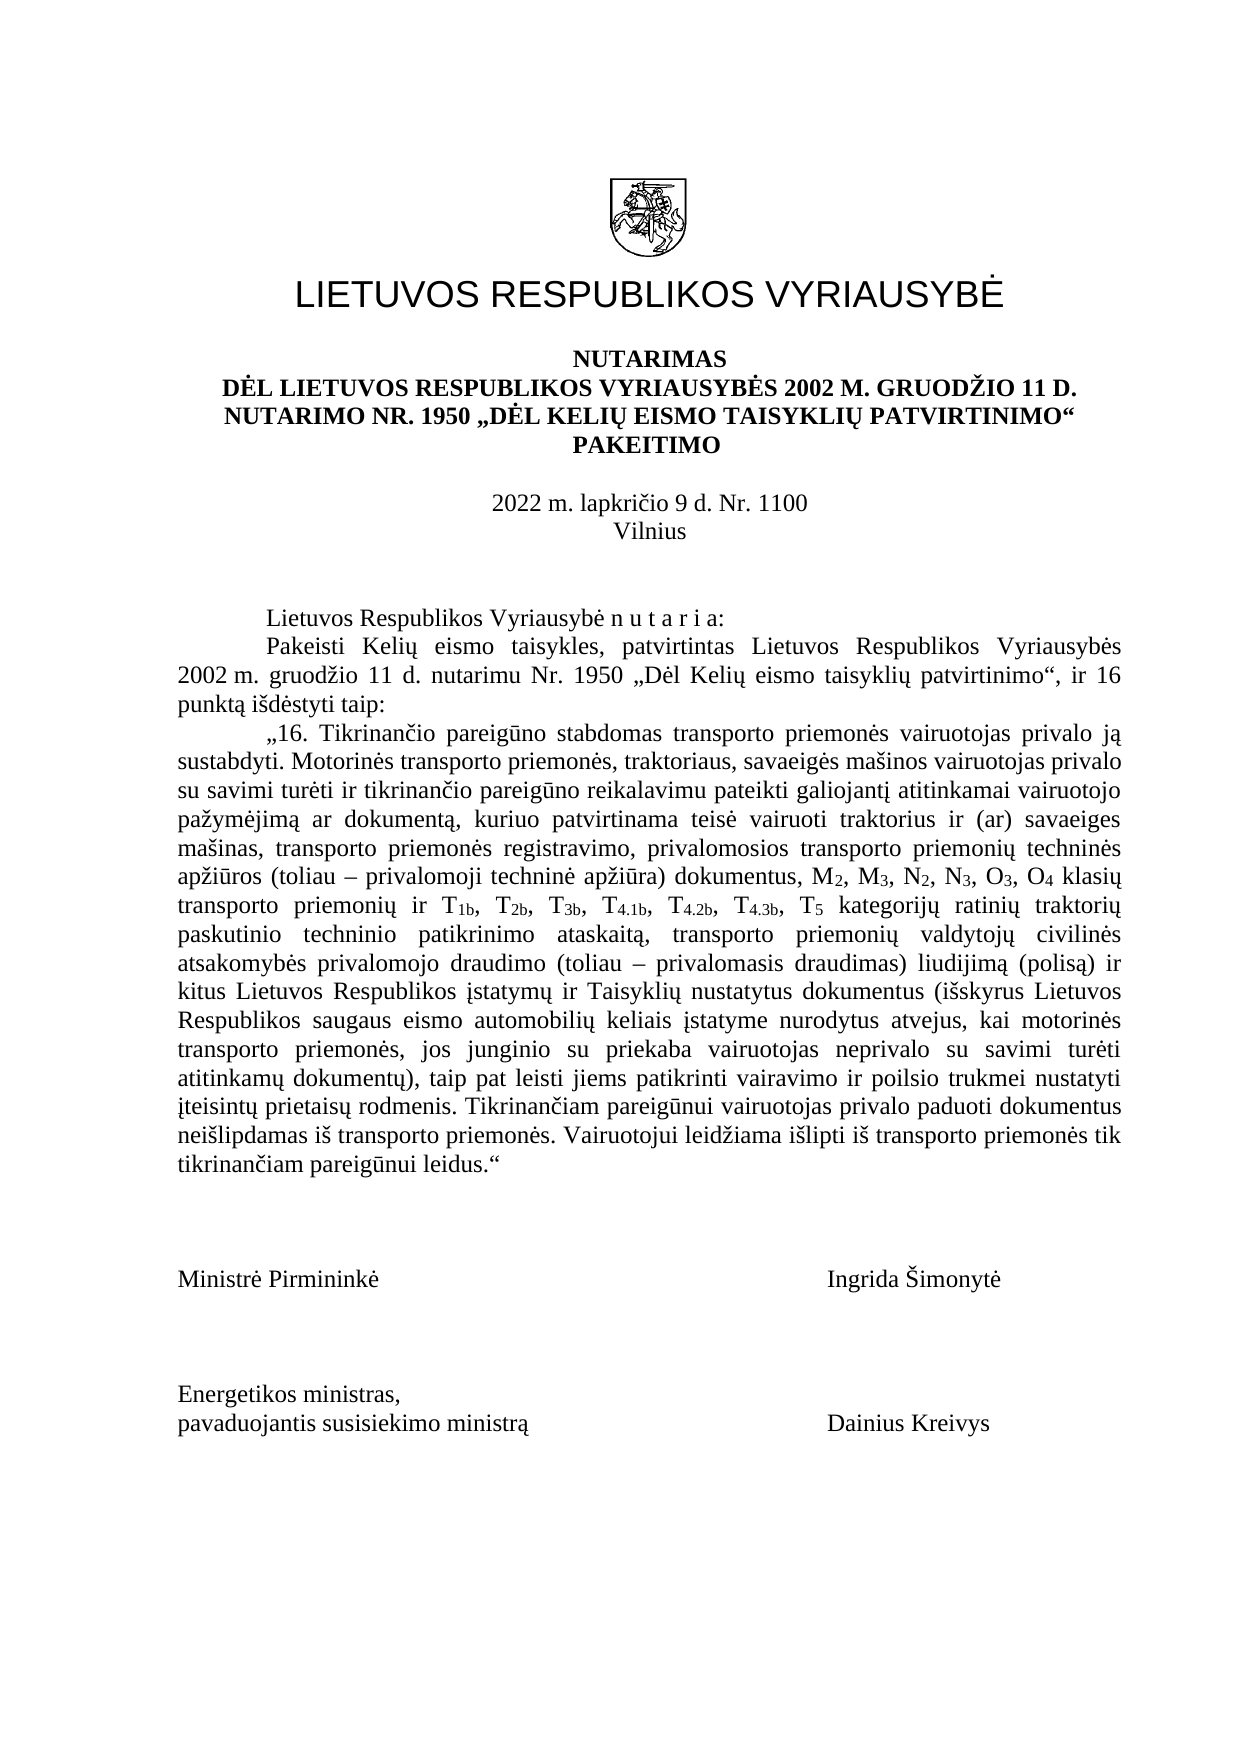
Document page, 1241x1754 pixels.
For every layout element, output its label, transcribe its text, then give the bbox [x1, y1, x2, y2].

text Pakeisti Kelių eismo taisykles, patvirtintas Lietuvos Respublikos Vyriausybės 2002 m. gruodžio 11 d. nutarimu Nr. 1950 „Dėl Kelių eismo taisyklių patvirtinimo“, ir 16 punktą išdėstyti taip: [177, 631, 1122, 718]
text Lietuvos Respublikos Vyriausybė n u t a r i a: [177, 603, 1122, 631]
text nutarimas [177, 344, 1122, 373]
text pavaduojantis susisiekimo ministrą Dainius Kreivys [177, 1408, 1122, 1436]
text Ministrė Pirmininkė Ingrida Šimonytė [177, 1264, 1122, 1293]
text DĖL LIETUVOS RESPUBLIKOS VYRIAUSYBĖS 2002 M. GRUODŽIO 11 D. NUTARIMO NR. 1950 „DĖL KELIŲ EISMO TAISYKLIŲ PATVIRTINIMO“ PAKEITIMO [177, 373, 1122, 459]
text Energetikos ministras, [177, 1379, 1122, 1408]
text „16. Tikrinančio pareigūno stabdomas transporto priemonės vairuotojas privalo ją sustabdyti. Motorinės transporto priemonės, traktoriaus, savaeigės mašinos vairuotojas privalo su savimi turėti ir tikrinančio pareigūno reikalavimu pateikti galiojantį atitinkamai vairuotojo pažymėjimą ar dokumentą, kuriuo patvirtinama teisė vairuoti traktorius ir (ar) savaeiges mašinas, transporto priemonės registravimo, privalomosios transporto priemonių techninės apžiūros (toliau – privalomoji techninė apžiūra) dokumentus, M2, M3, N2, N3, O3, O4 klasių transporto priemonių ir T1b, T2b, T3b, T4.1b, T4.2b, T4.3b, T5 kategorijų ratinių traktorių paskutinio techninio patikrinimo ataskaitą, transporto priemonių valdytojų civilinės atsakomybės privalomojo draudimo (toliau – privalomasis draudimas) liudijimą (polisą) ir kitus Lietuvos Respublikos įstatymų ir Taisyklių nustatytus dokumentus (išskyrus Lietuvos Respublikos saugaus eismo automobilių keliais įstatyme nurodytus atvejus, kai motorinės transporto priemonės, jos junginio su priekaba vairuotojas neprivalo su savimi turėti atitinkamų dokumentų), taip pat leisti jiems patikrinti vairavimo ir poilsio trukmei nustatyti įteisintų prietaisų rodmenis. Tikrinančiam pareigūnui vairuotojas privalo paduoti dokumentus neišlipdamas iš transporto priemonės. Vairuotojui leidžiama išlipti iš transporto priemonės tik tikrinančiam pareigūnui leidus.“ [177, 718, 1122, 1178]
text Vilnius [177, 516, 1122, 545]
text Lietuvos Respublikos Vyriausybė [177, 272, 1122, 315]
text 2022 m. lapkričio 9 d. Nr. 1100 [177, 488, 1122, 516]
